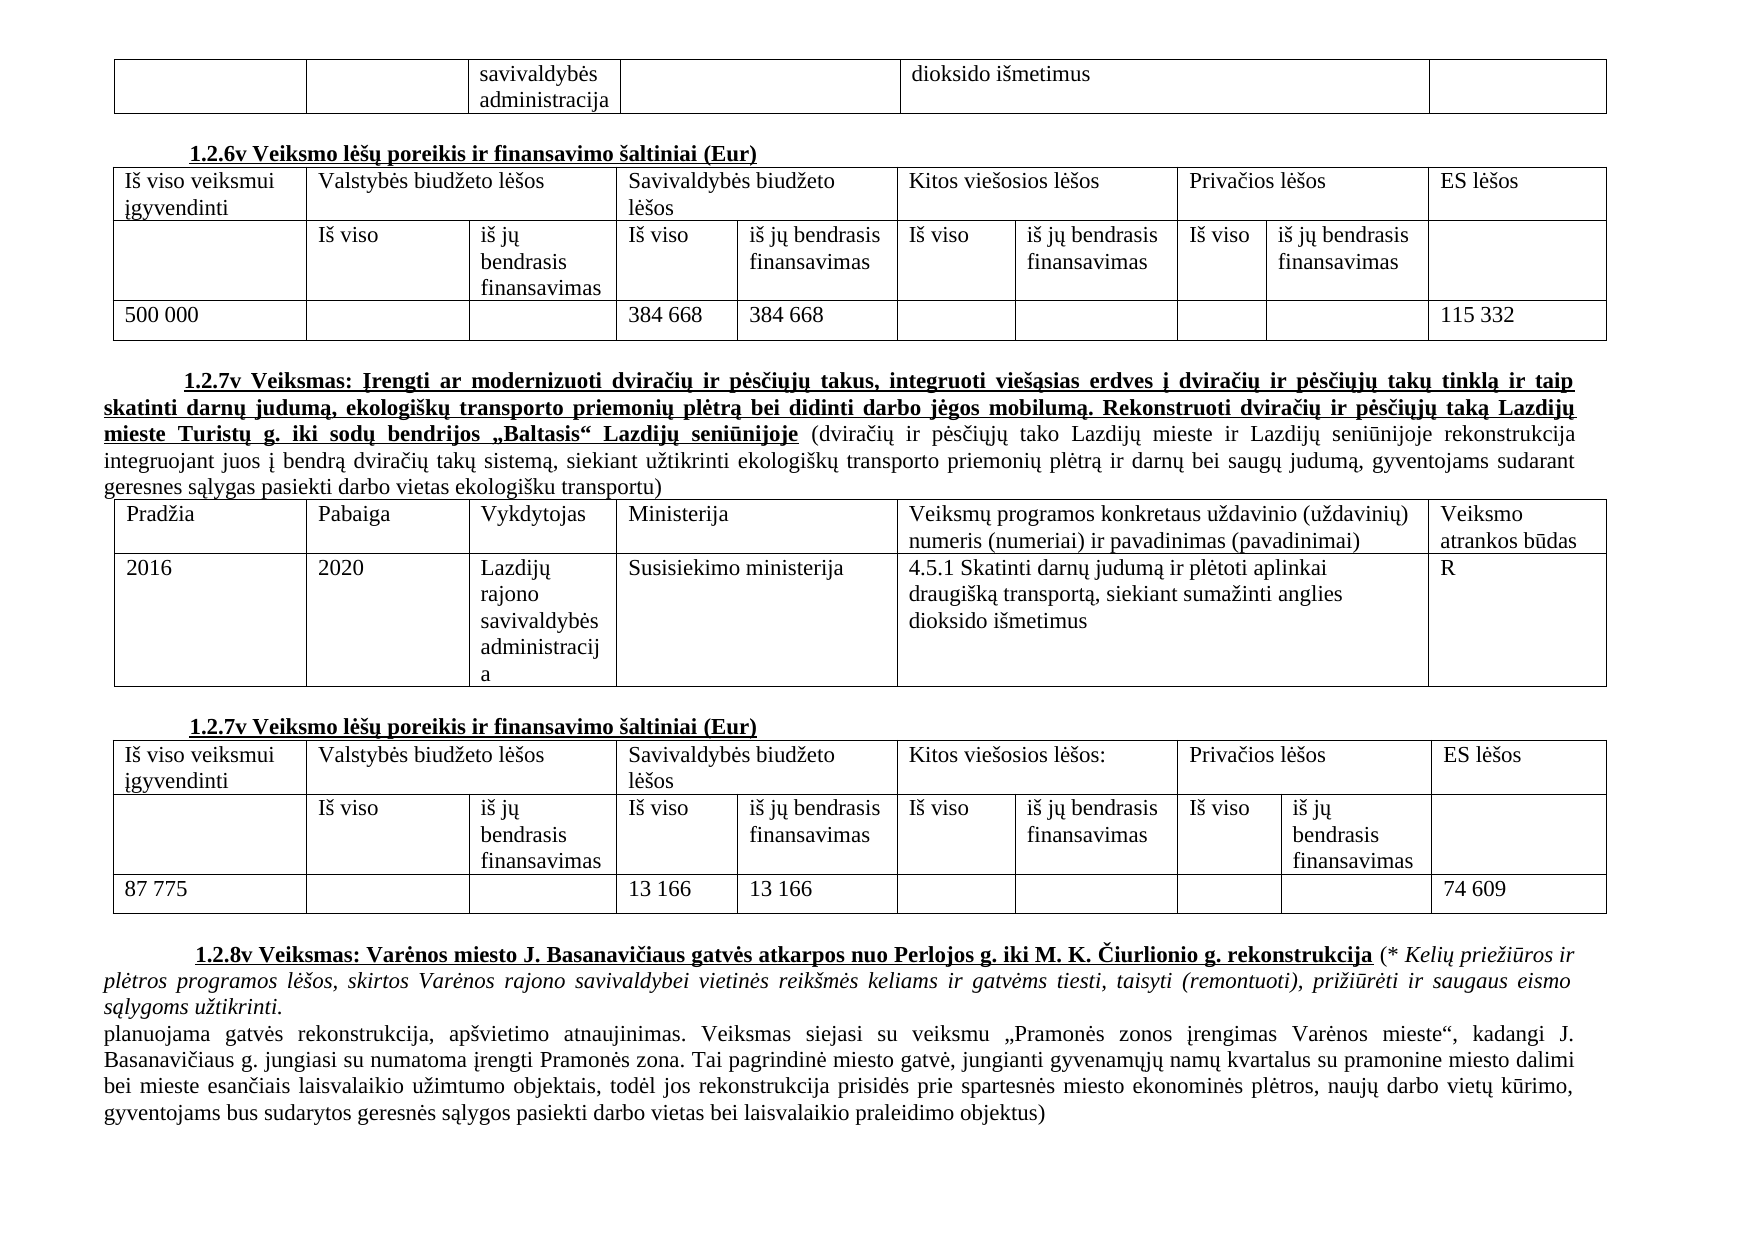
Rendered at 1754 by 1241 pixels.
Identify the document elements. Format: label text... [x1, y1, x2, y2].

table_header Veiksmų programos konkretaus uždavinio (uždavinių) numeris (numeriai) ir pavadinimas (pavadinimai) [898, 500, 1428, 553]
text 1.2.7v Veiksmo lėšų poreikis ir finansavimo šaltiniai (Eur) [103, 713, 1577, 740]
table_cell iš jų bendrasis finansavimas [1282, 795, 1431, 873]
table_cell [307, 301, 469, 340]
table_cell 4.5.1 Skatinti darnų judumą ir plėtoti aplinkai draugišką transportą, siekiant sumažinti anglies dioksido išmetimus [898, 554, 1428, 686]
table_cell 384 668 [738, 301, 897, 340]
table_header Savivaldybės biudžeto lėšos [617, 741, 897, 793]
table_header ES lėšos [1429, 168, 1606, 220]
table_cell [1429, 221, 1606, 300]
table_cell iš jų bendrasis finansavimas [1016, 221, 1177, 300]
table_cell Iš viso [1178, 795, 1281, 873]
table_cell Iš viso [307, 795, 469, 873]
table_cell iš jų bendrasis finansavimas [1267, 221, 1428, 300]
text 1.2.8v Veiksmas: Varėnos miesto J. Basanavičiaus gatvės atkarpos nuo Perlojos g. iki M. K. Čiurlionio g. rekonstrukcija (* Kelių priežiūros ir plėtros programos lėšos, skirtos Varėnos rajono savivaldybei vietinės reikšmės keliams ir gatvėms tiesti, taisyti (remontuoti), prižiūrėti ir saugaus eismo sąlygoms užtikrinti. [103, 941, 1577, 1020]
table_header ES lėšos [1432, 741, 1606, 793]
table_cell [114, 795, 306, 873]
table_cell [1016, 301, 1177, 340]
table_header Iš viso veiksmui įgyvendinti [114, 741, 306, 793]
table_cell [1178, 301, 1266, 340]
table_cell [1178, 875, 1281, 913]
table_header Valstybės biudžeto lėšos [307, 168, 616, 220]
table_cell Iš viso [307, 221, 469, 300]
table_cell iš jų bendrasis finansavimas [738, 221, 897, 300]
table_cell [1430, 60, 1606, 113]
table_cell [307, 875, 469, 913]
table_header Kitos viešosios lėšos [898, 168, 1177, 220]
table_cell 13 166 [738, 875, 897, 913]
table_cell Iš viso [617, 795, 737, 873]
table_cell 13 166 [617, 875, 737, 913]
table_header Kitos viešosios lėšos: [898, 741, 1177, 793]
table_header Vykdytojas [470, 500, 616, 553]
table_cell [1432, 795, 1606, 873]
table_cell [307, 60, 468, 113]
table_cell Iš viso [898, 221, 1015, 300]
table_cell 87 775 [114, 875, 306, 913]
table_cell [1267, 301, 1428, 340]
text planuojama gatvės rekonstrukcija, apšvietimo atnaujinimas. Veiksmas siejasi su veiksmu „Pramonės zonos įrengimas Varėnos mieste“, kadangi J. Basanavičiaus g. jungiasi su numatoma įrengti Pramonės zona. Tai pagrindinė miesto gatvė, jungianti gyvenamųjų namų kvartalus su pramonine miesto dalimi bei mieste esančiais laisvalaikio užimtumo objektais, todėl jos rekonstrukcija prisidės prie spartesnės miesto ekonominės plėtros, naujų darbo vietų kūrimo, gyventojams bus sudarytos geresnės sąlygos pasiekti darbo vietas bei laisvalaikio praleidimo objektus) [103, 1020, 1577, 1125]
table_header Iš viso veiksmui įgyvendinti [114, 168, 306, 220]
table_cell iš jų bendrasis finansavimas [738, 795, 897, 873]
table_cell [115, 60, 306, 113]
text 1.2.7v Veiksmas: Įrengti ar modernizuoti dviračių ir pėsčiųjų takus, integruoti viešąsias erdves į dviračių ir pėsčiųjų takų tinklą ir taip skatinti darnų judumą, ekologiškų transporto priemonių plėtrą bei didinti darbo jėgos mobilumą. Rekonstruoti dviračių ir pėsčiųjų taką Lazdijų [103, 368, 1577, 417]
table_cell 2016 [115, 554, 306, 686]
table_header Pradžia [115, 500, 306, 553]
table_cell iš jų bendrasis finansavimas [470, 795, 616, 873]
table_cell 115 332 [1429, 301, 1606, 340]
table_cell [470, 875, 616, 913]
table_cell [470, 301, 616, 340]
table_cell [621, 60, 900, 113]
text 1.2.6v Veiksmo lėšų poreikis ir finansavimo šaltiniai (Eur) [103, 140, 1577, 167]
table_cell iš jų bendrasis finansavimas [1016, 795, 1177, 873]
table_header Privačios lėšos [1178, 741, 1431, 793]
table_header Valstybės biudžeto lėšos [307, 741, 616, 793]
table_cell Iš viso [617, 221, 737, 300]
table_cell dioksido išmetimus [901, 60, 1429, 113]
table_cell iš jų bendrasis finansavimas [470, 221, 616, 300]
table_cell [114, 221, 306, 300]
table_cell Iš viso [1178, 221, 1266, 300]
table_header Veiksmo atrankos būdas [1429, 500, 1606, 553]
table_cell 74 609 [1432, 875, 1606, 913]
table_cell [1016, 875, 1177, 913]
table_cell R [1429, 554, 1606, 686]
text mieste Turistų g. iki sodų bendrijos „Baltasis“ Lazdijų seniūnijoje (dviračių ir pėsčiųjų tako Lazdijų mieste ir Lazdijų seniūnijoje rekonstrukcija integruojant juos į bendrą dviračių takų sistemą, siekiant užtikrinti ekologiškų transporto priemonių plėtrą ir darnų bei saugų judumą, gyventojams sudarant geresnes sąlygas pasiekti darbo vietas ekologišku transportu) [103, 418, 1577, 499]
table_cell savivaldybės administracija [469, 60, 620, 113]
table_cell [1282, 875, 1431, 913]
table_cell 384 668 [617, 301, 737, 340]
table_header Pabaiga [307, 500, 469, 553]
table_cell [898, 875, 1015, 913]
table_header Ministerija [617, 500, 897, 553]
table_cell 500 000 [114, 301, 306, 340]
table_cell [898, 301, 1015, 340]
table_cell Susisiekimo ministerija [617, 554, 897, 686]
table_cell Iš viso [898, 795, 1015, 873]
table_cell 2020 [307, 554, 469, 686]
table_header Savivaldybės biudžeto lėšos [617, 168, 897, 220]
table_cell Lazdijų rajono savivaldybės administracija [470, 554, 616, 686]
table_header Privačios lėšos [1178, 168, 1428, 220]
